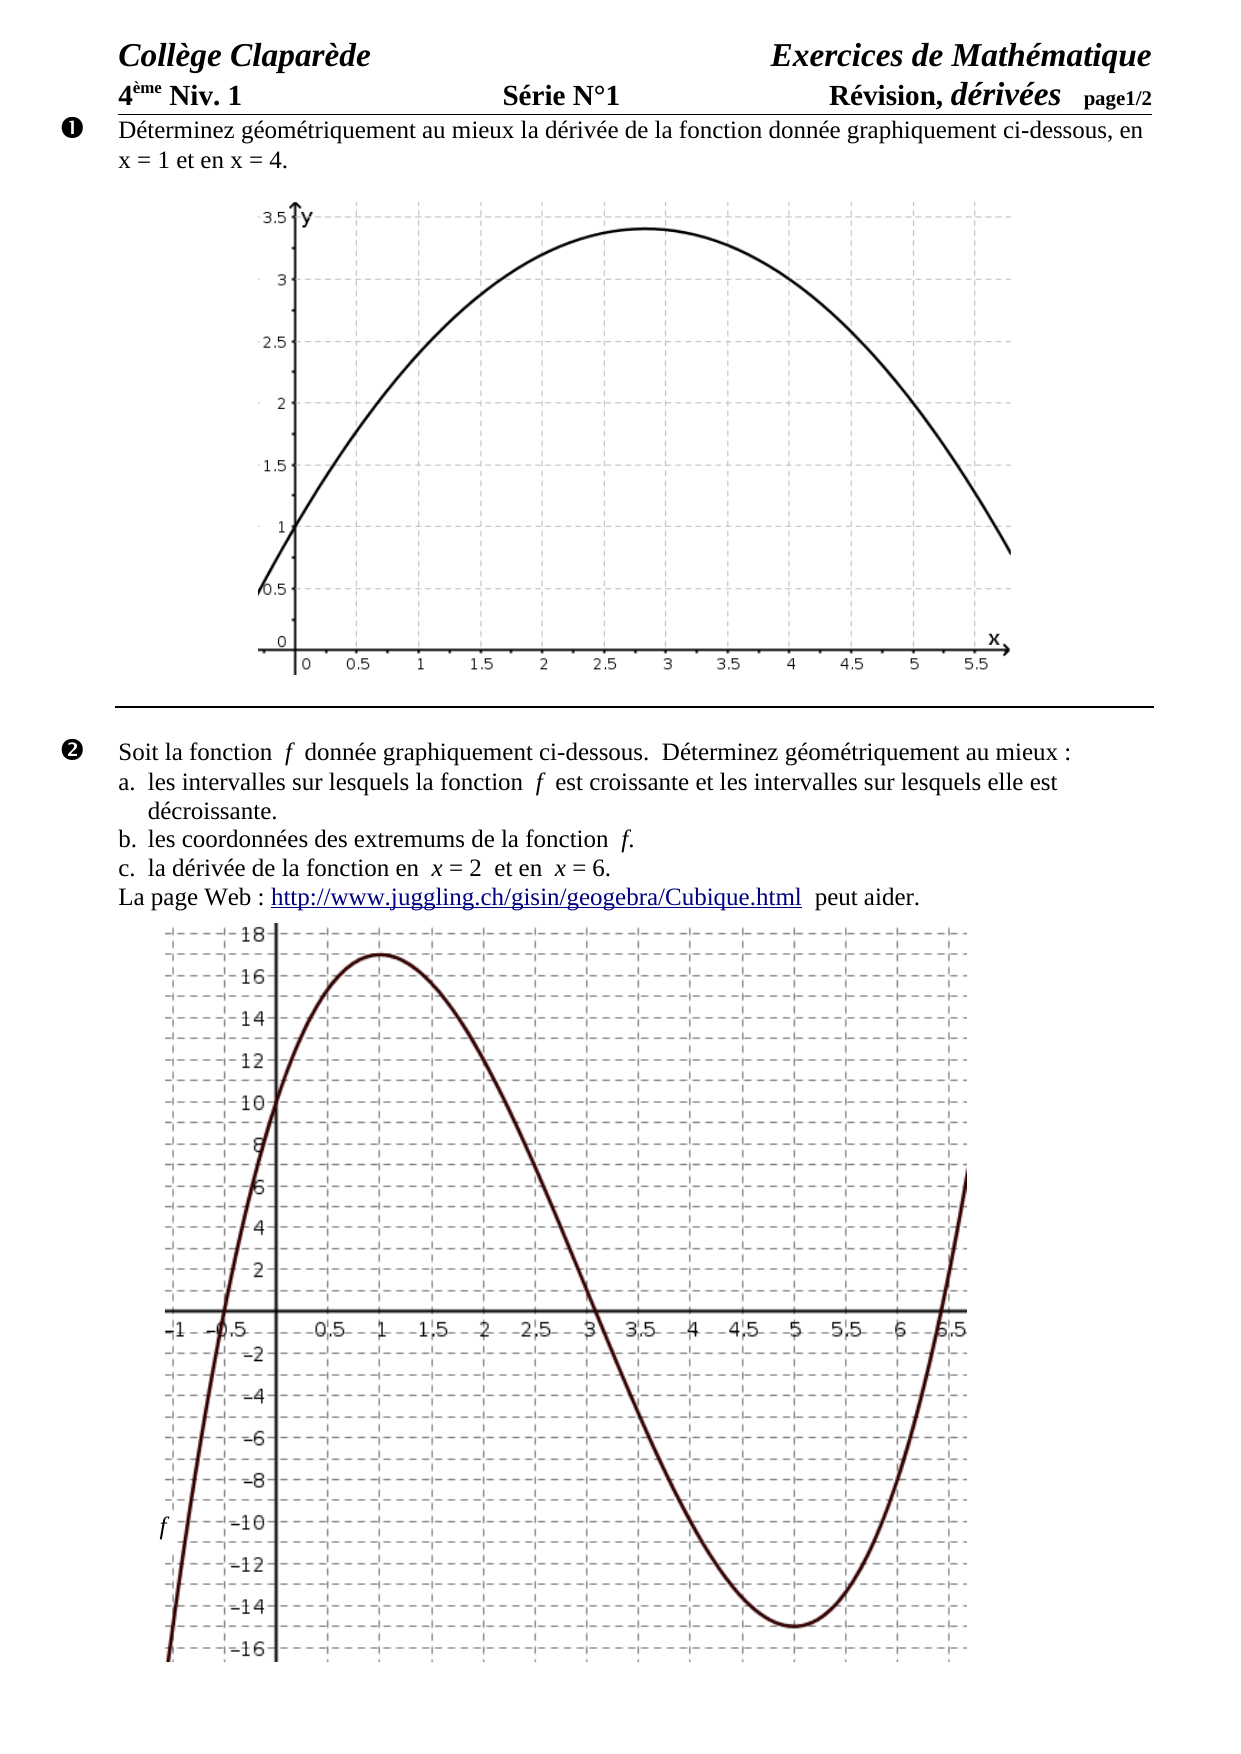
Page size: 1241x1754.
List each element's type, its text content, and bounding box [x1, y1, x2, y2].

picture [258, 202, 1012, 675]
text La page Web : http://www.juggling.ch/gisin/geogebra/Cubique.html peut aider. [118, 882, 1152, 911]
text b. les coordonnées des extremums de la fonction f. [118, 824, 1152, 853]
picture [164, 923, 967, 1662]
text c. la dérivée de la fonction en x = 2 et en x = 6. [118, 853, 1152, 882]
text a. les intervalles sur lesquels la fonction f est croissante et les intervalles sur lesquels elle est décroissante. [118, 767, 1152, 824]
text ➋ Soit la fonction f donnée graphiquement ci-dessous. Déterminez géométriquement au mieux : [59, 737, 1152, 767]
text ➊ Déterminez géométriquement au mieux la dérivée de la fonction donnée graphiquement ci-dessous, en x = 1 et en x = 4. [59, 115, 1152, 174]
